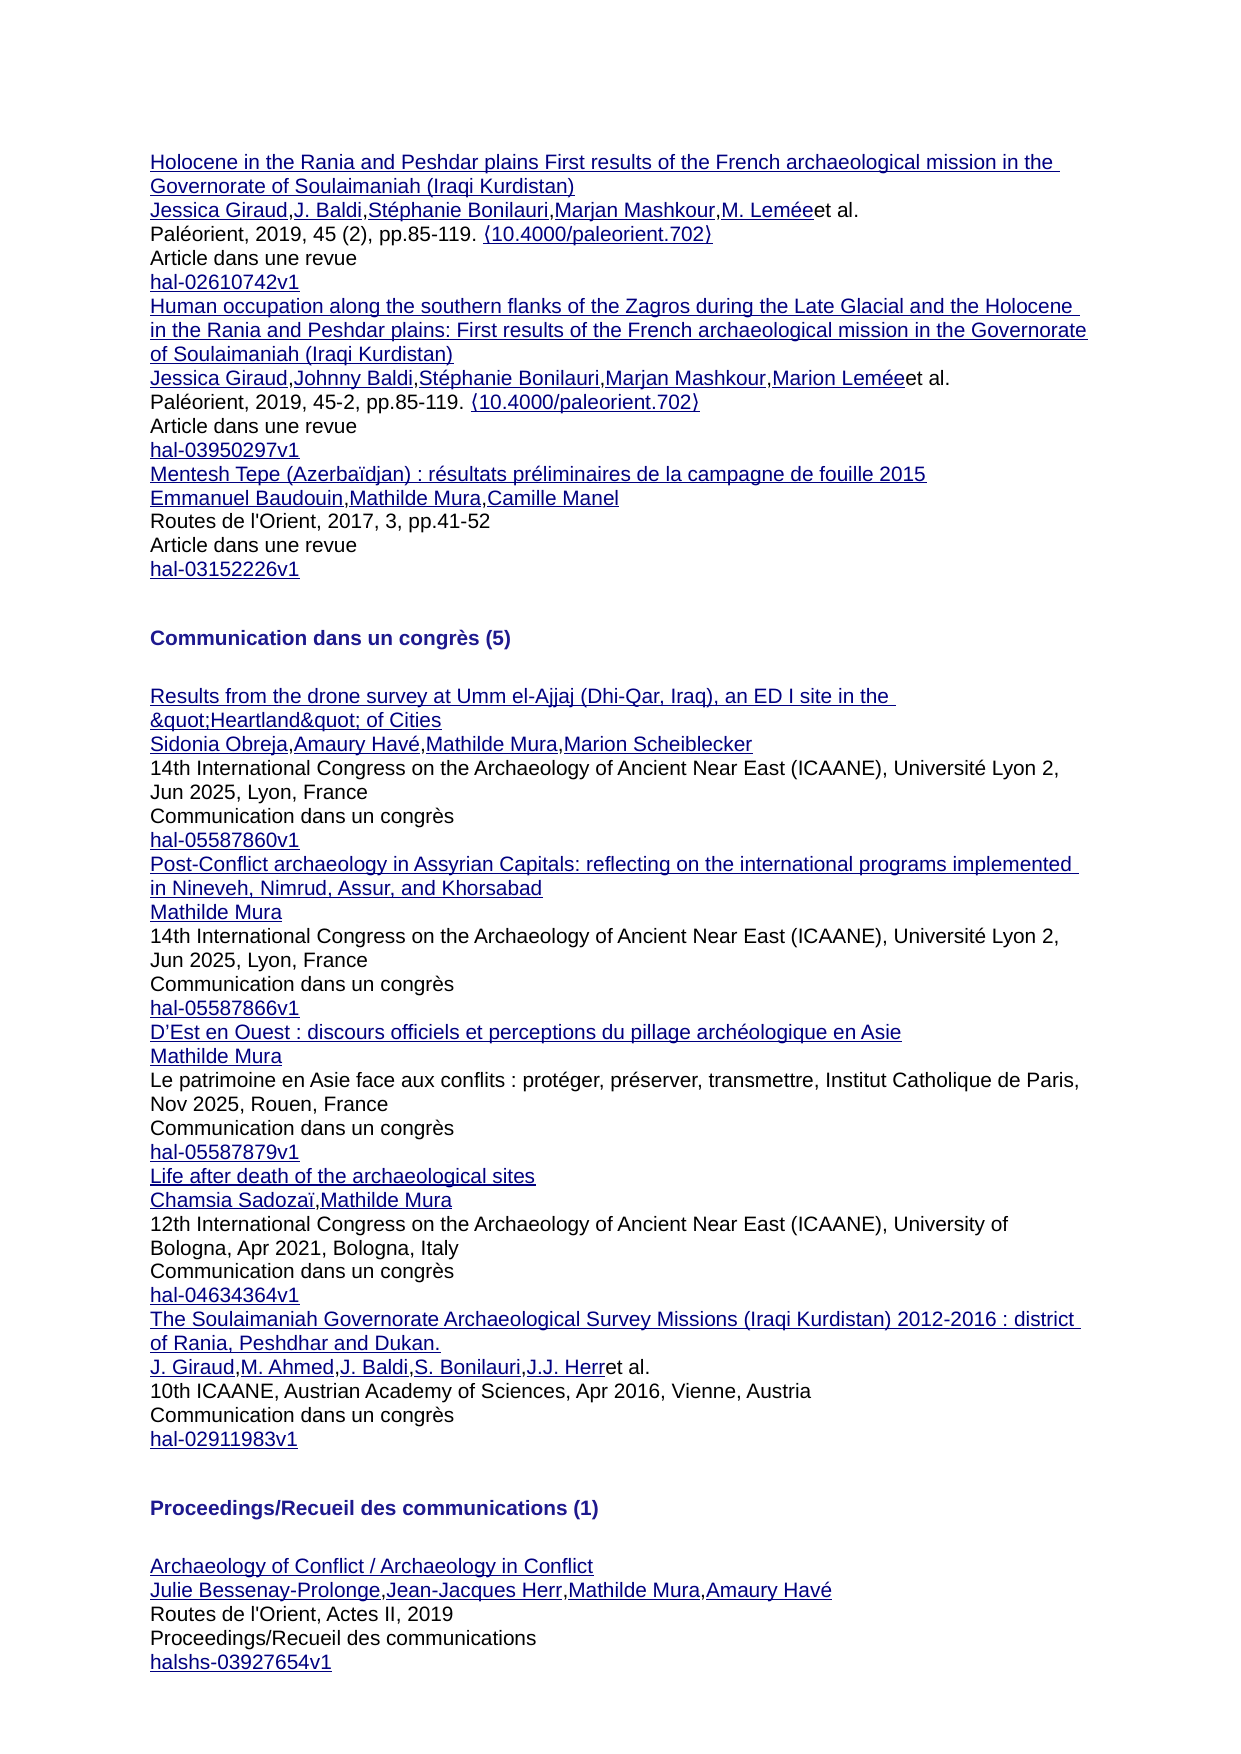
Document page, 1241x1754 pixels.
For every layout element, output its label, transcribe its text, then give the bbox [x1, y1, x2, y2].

table_cell Holocene in the Rania and Peshdar plains First results of the French archaeological mission in the Governorate of Soulaimaniah (Iraqi Kurdistan) Jessica Giraud,J. Baldi,Stéphanie Bonilauri,Marjan Mashkour,M. Leméeet al. Paléorient, 2019, 45 (2), pp.85-119. ⟨10.4000/paleorient.702⟩ Article dans une revue hal-02610742v1 [150, 150, 1090, 294]
table_cell Post-Conflict archaeology in Assyrian Capitals: reflecting on the international programs implemented in Nineveh, Nimrud, Assur, and Khorsabad Mathilde Mura 14th International Congress on the Archaeology of Ancient Near East (ICAANE), Université Lyon 2, Jun 2025, Lyon, France Communication dans un congrès hal-05587866v1 [150, 852, 1090, 1020]
table_header Results from the drone survey at Umm el-Ajjaj (Dhi-Qar, Iraq), an ED I site in the &quot;Heartland&quot; of Cities Sidonia Obreja,Amaury Havé,Mathilde Mura,Marion Scheiblecker 14th International Congress on the Archaeology of Ancient Near East (ICAANE), Université Lyon 2, Jun 2025, Lyon, France Communication dans un congrès hal-05587860v1 [150, 684, 1090, 852]
table_cell Mentesh Tepe (Azerbaïdjan) : résultats préliminaires de la campagne de fouille 2015 Emmanuel Baudouin,Mathilde Mura,Camille Manel Routes de l'Orient, 2017, 3, pp.41-52 Article dans une revue hal-03152226v1 [150, 461, 1090, 581]
table_cell Human occupation along the southern flanks of the Zagros during the Late Glacial and the Holocene in the Rania and Peshdar plains: First results of the French archaeological mission in the Governorate of Soulaimaniah (Iraqi Kurdistan) Jessica Giraud,Johnny Baldi,Stéphanie Bonilauri,Marjan Mashkour,Marion Leméeet al. Paléorient, 2019, 45-2, pp.85-119. ⟨10.4000/paleorient.702⟩ Article dans une revue hal-03950297v1 [150, 294, 1090, 461]
table_header Archaeology of Conflict / Archaeology in Conflict Julie Bessenay-Prolonge,Jean-Jacques Herr,Mathilde Mura,Amaury Havé Routes de l'Orient, Actes II, 2019 Proceedings/Recueil des communications halshs-03927654v1 [150, 1554, 1090, 1674]
table_cell The Soulaimaniah Governorate Archaeological Survey Missions (Iraqi Kurdistan) 2012-2016 : district of Rania, Peshdhar and Dukan. J. Giraud,M. Ahmed,J. Baldi,S. Bonilauri,J.J. Herret al. 10th ICAANE, Austrian Academy of Sciences, Apr 2016, Vienne, Austria Communication dans un congrès hal-02911983v1 [150, 1307, 1090, 1451]
table_cell Life after death of the archaeological sites Chamsia Sadozaï,Mathilde Mura 12th International Congress on the Archaeology of Ancient Near East (ICAANE), University of Bologna, Apr 2021, Bologna, Italy Communication dans un congrès hal-04634364v1 [150, 1164, 1090, 1307]
subtitle Proceedings/Recueil des communications (1) [150, 1496, 1090, 1520]
table_cell D’Est en Ouest : discours officiels et perceptions du pillage archéologique en Asie Mathilde Mura Le patrimoine en Asie face aux conflits : protéger, préserver, transmettre, Institut Catholique de Paris, Nov 2025, Rouen, France Communication dans un congrès hal-05587879v1 [150, 1020, 1090, 1163]
subtitle Communication dans un congrès (5) [150, 626, 1090, 650]
